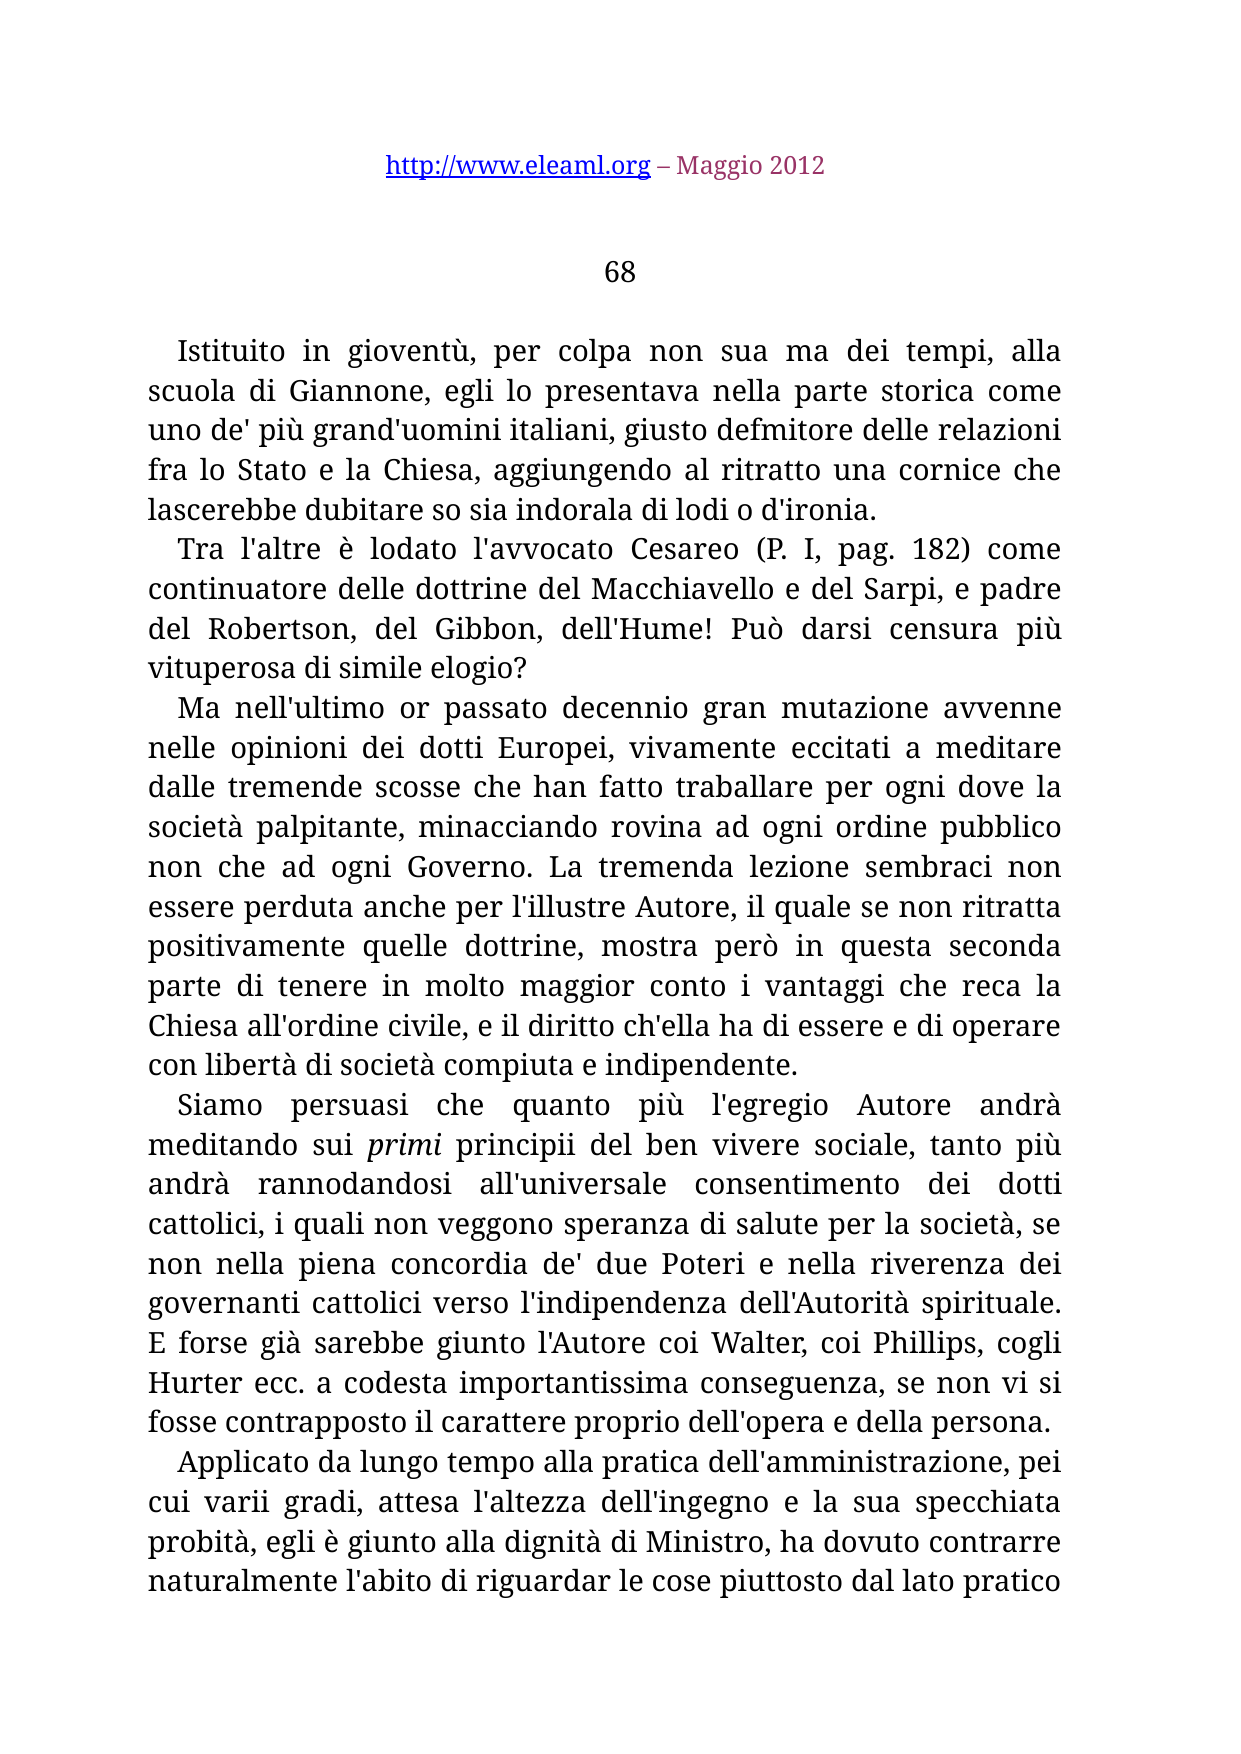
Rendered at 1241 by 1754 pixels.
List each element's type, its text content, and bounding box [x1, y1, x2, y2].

text 68 [148, 251, 1063, 291]
text Ma nell'ultimo or passato decennio gran mutazione avvenne nelle opinioni dei dotti Europei, vivamente eccitati a meditare dalle tremende scosse che han fatto traballare per ogni dove la società palpitante, minacciando rovina ad ogni ordine pubblico non che ad ogni Governo. La tremenda lezione sembraci non essere perduta anche per l'illustre Autore, il quale se non ritratta positivamente quelle dottrine, mostra però in questa seconda parte di tenere in molto maggior conto i vantaggi che reca la Chiesa all'ordine civile, e il diritto ch'ella ha di essere e di operare con libertà di società compiuta e indipendente. [148, 687, 1063, 1084]
text Applicato da lungo tempo alla pratica dell'amministrazione, pei cui varii gradi, attesa l'altezza dell'ingegno e la sua specchiata probità, egli è giunto alla dignità di Ministro, ha dovuto contrarre naturalmente l'abito di riguardar le cose piuttosto dal lato pratico [148, 1441, 1063, 1600]
text Tra l'altre è lodato l'avvocato Cesareo (P. I, pag. 182) come continuatore delle dottrine del Macchiavello e del Sarpi, e padre del Robertson, del Gibbon, dell'Hume! Può darsi censura più vituperosa di simile elogio? [148, 529, 1063, 687]
text Istituito in gioventù, per colpa non sua ma dei tempi, alla scuola di Giannone, egli lo presentava nella parte storica come uno de' più grand'uomini italiani, giusto defmitore delle relazioni fra lo Stato e la Chiesa, aggiungendo al ritratto una cornice che lascerebbe dubitare so sia indorala di lodi o d'ironia. [148, 330, 1063, 529]
text Siamo persuasi che quanto più l'egregio Autore andrà meditando sui primi principii del ben vivere sociale, tanto più andrà rannodandosi all'universale consentimento dei dotti cattolici, i quali non veggono speranza di salute per la società, se non nella piena concordia de' due Poteri e nella riverenza dei governanti cattolici verso l'indipendenza dell'Autorità spirituale. E forse già sarebbe giunto l'Autore coi Walter, coi Phillips, cogli Hurter ecc. a codesta importantissima conseguenza, se non vi si fosse contrapposto il carattere proprio dell'opera e della persona. [148, 1084, 1063, 1441]
